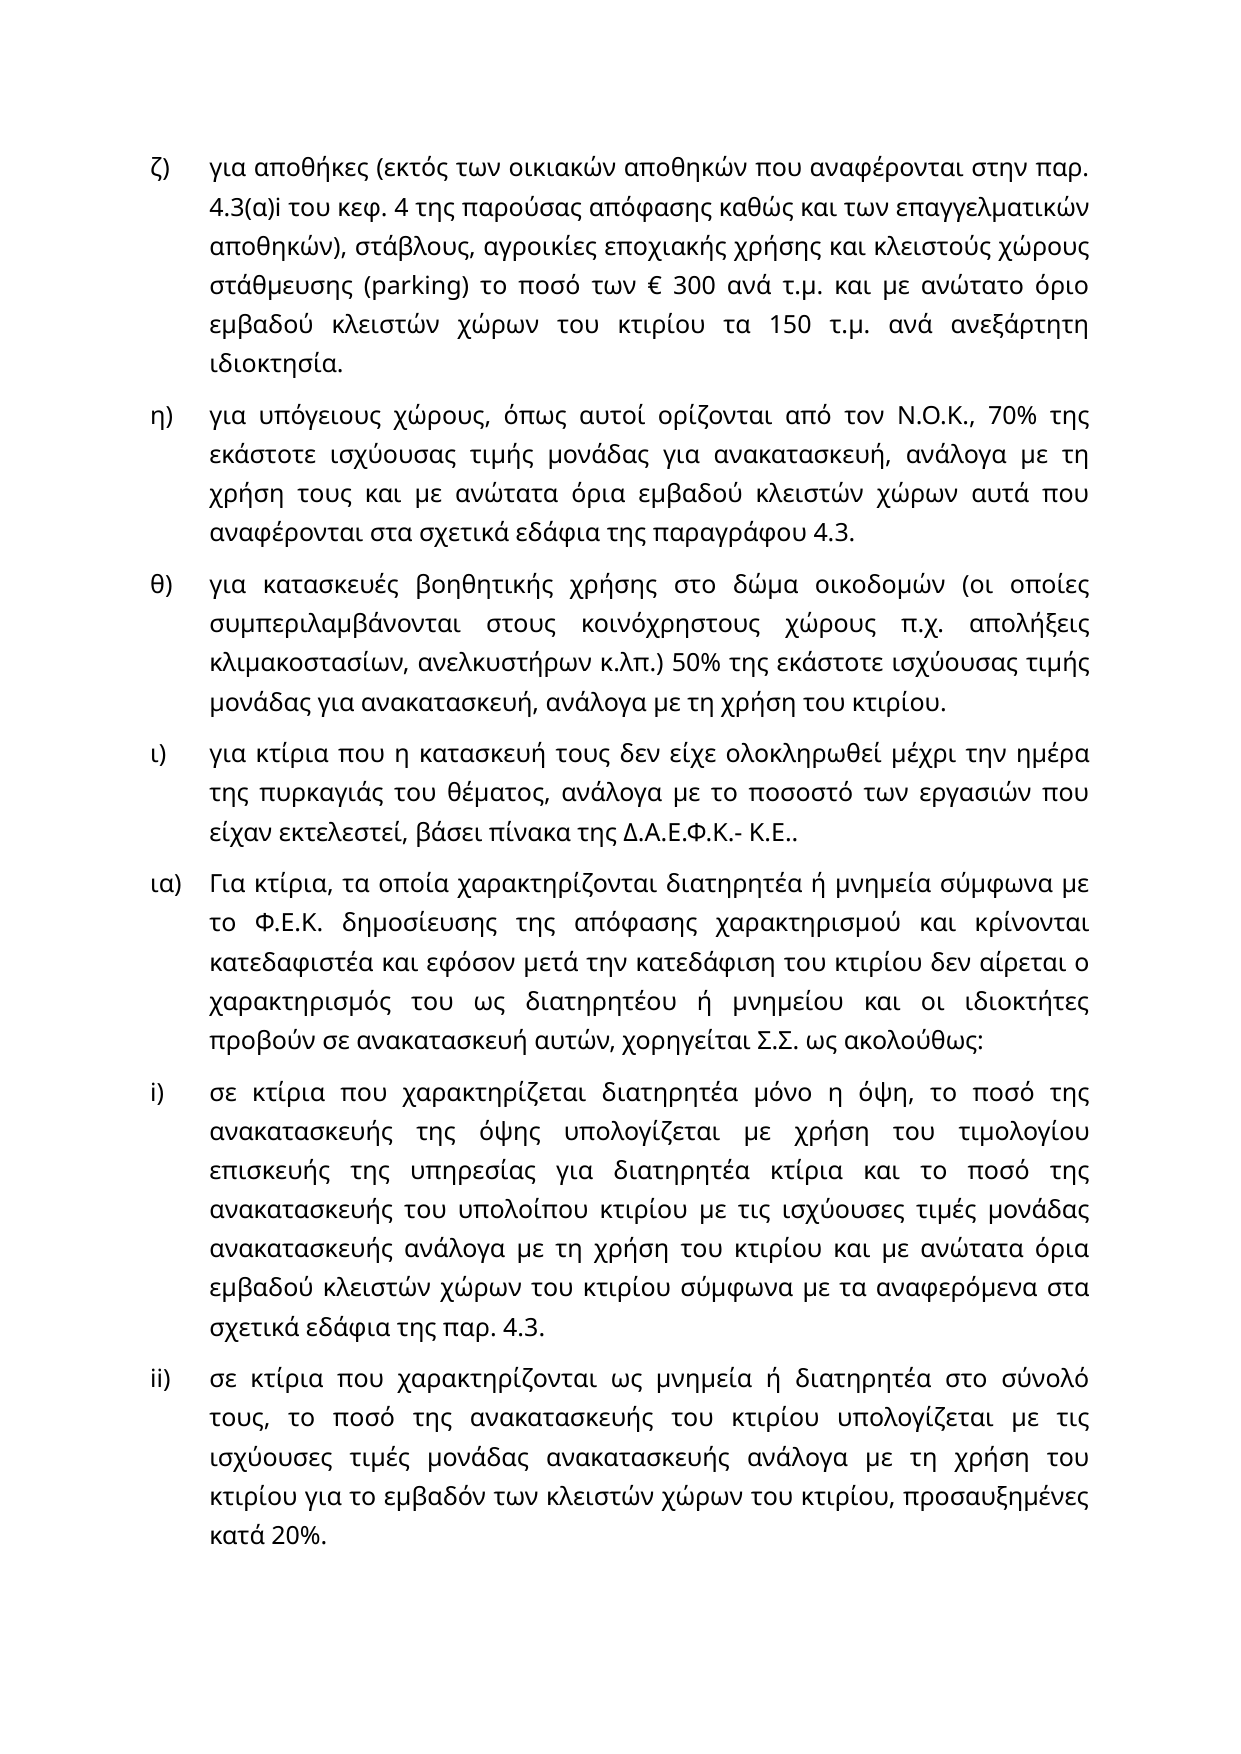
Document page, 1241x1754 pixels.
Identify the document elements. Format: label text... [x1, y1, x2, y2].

list θ) για κατασκευές βοηθητικής χρήσης στο δώμα οικοδομών (οι οποίες συμπεριλαμβάνονται στους κοινόχρηστους χώρους π.χ. απολήξεις κλιμακοστασίων, ανελκυστήρων κ.λπ.) 50% της εκάστοτε ισχύουσας τιμής μονάδας για ανακατασκευή, ανάλογα με τη χρήση του κτιρίου. [150, 567, 1090, 718]
list ια) Για κτίρια, τα οποία χαρακτηρίζονται διατηρητέα ή μνημεία σύμφωνα με το Φ.Ε.Κ. δημοσίευσης της απόφασης χαρακτηρισμού και κρίνονται κατεδαφιστέα και εφόσον μετά την κατεδάφιση του κτιρίου δεν αίρεται ο χαρακτηρισμός του ως διατηρητέου ή μνημείου και οι ιδιοκτήτες προβούν σε ανακατασκευή αυτών, χορηγείται Σ.Σ. ως ακολούθως: [150, 866, 1090, 1057]
list i) σε κτίρια που χαρακτηρίζεται διατηρητέα μόνο η όψη, το ποσό της ανακατασκευής της όψης υπολογίζεται με χρήση του τιμολογίου επισκευής της υπηρεσίας για διατηρητέα κτίρια και το ποσό της ανακατασκευής του υπολοίπου κτιρίου με τις ισχύουσες τιμές μονάδας ανακατασκευής ανάλογα με τη χρήση του κτιρίου και με ανώτατα όρια εμβαδού κλειστών χώρων του κτιρίου σύμφωνα με τα αναφερόμενα στα σχετικά εδάφια της παρ. 4.3. [150, 1074, 1090, 1343]
list ii) σε κτίρια που χαρακτηρίζονται ως μνημεία ή διατηρητέα στο σύνολό τους, το ποσό της ανακατασκευής του κτιρίου υπολογίζεται με τις ισχύουσες τιμές μονάδας ανακατασκευής ανάλογα με τη χρήση του κτιρίου για το εμβαδόν των κλειστών χώρων του κτιρίου, προσαυξημένες κατά 20%. [150, 1361, 1090, 1552]
list η) για υπόγειους χώρους, όπως αυτοί ορίζονται από τον Ν.Ο.Κ., 70% της εκάστοτε ισχύουσας τιμής μονάδας για ανακατασκευή, ανάλογα με τη χρήση τους και με ανώτατα όρια εμβαδού κλειστών χώρων αυτά που αναφέρονται στα σχετικά εδάφια της παραγράφου 4.3. [150, 397, 1090, 549]
list ζ) για αποθήκες (εκτός των οικιακών αποθηκών που αναφέρονται στην παρ. 4.3(α)i του κεφ. 4 της παρούσας απόφασης καθώς και των επαγγελματικών αποθηκών), στάβλους, αγροικίες εποχιακής χρήσης και κλειστούς χώρους στάθμευσης (parking) το ποσό των € 300 ανά τ.μ. και με ανώτατο όριο εμβαδού κλειστών χώρων του κτιρίου τα 150 τ.μ. ανά ανεξάρτητη ιδιοκτησία. [150, 150, 1090, 380]
list ι) για κτίρια που η κατασκευή τους δεν είχε ολοκληρωθεί μέχρι την ημέρα της πυρκαγιάς του θέματος, ανάλογα με το ποσοστό των εργασιών που είχαν εκτελεστεί, βάσει πίνακα της Δ.Α.Ε.Φ.Κ.- Κ.Ε.. [150, 736, 1090, 848]
